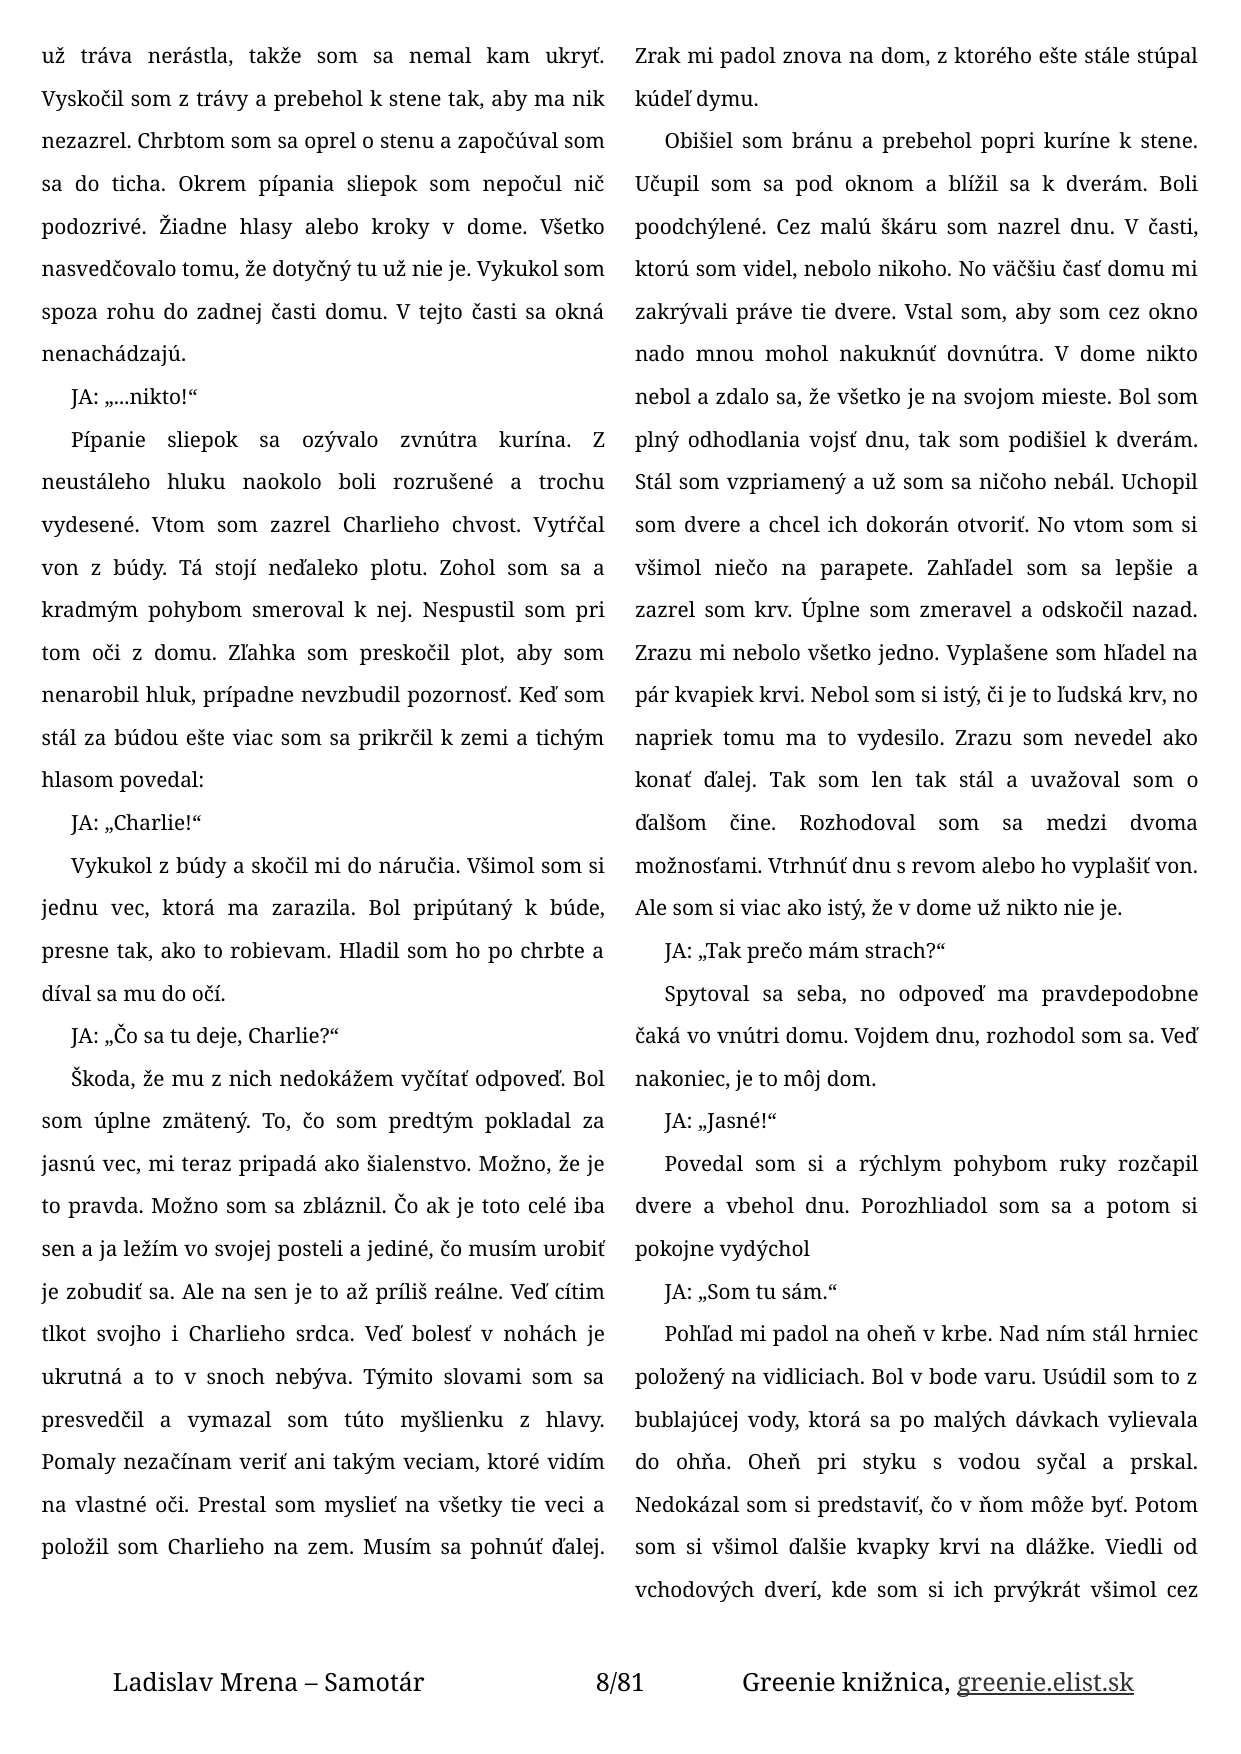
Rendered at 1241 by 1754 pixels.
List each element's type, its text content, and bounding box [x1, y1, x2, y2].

text JA: „...nikto!“ [41, 382, 605, 411]
text Škoda, že mu z nich nedokážem vyčítať odpoveď. Bol som úplne zmätený. To, čo som predtým pokladal za jasnú vec, mi teraz pripadá ako šialenstvo. Možno, že je to pravda. Možno som sa zbláznil. Čo ak je toto celé iba sen a ja ležím vo svojej posteli a jediné, čo musím urobiť je zobudiť sa. Ale na sen je to až príliš reálne. Veď cítim tlkot svojho i Charlieho srdca. Veď bolesť v nohách je ukrutná a to v snoch nebýva. Týmito slovami som sa presvedčil a vymazal som túto myšlienku z hlavy. Pomaly nezačínam veriť ani takým veciam, ktoré vidím na vlastné oči. Prestal som myslieť na všetky tie veci a položil som Charlieho na zem. Musím sa pohnúť ďalej. [41, 1064, 605, 1561]
text JA: „Jasné!“ [635, 1106, 1199, 1135]
text Povedal som si a rýchlym pohybom ruky rozčapil dvere a vbehol dnu. Porozhliadol som sa a potom si pokojne vydýchol [635, 1149, 1199, 1263]
text Zrak mi padol znova na dom, z ktorého ešte stále stúpal kúdeľ dymu. [635, 41, 1199, 112]
text JA: „Som tu sám.“ [635, 1277, 1199, 1305]
text Obišiel som bránu a prebehol popri kuríne k stene. Učupil som sa pod oknom a blížil sa k dverám. Boli poodchýlené. Cez malú škáru som nazrel dnu. V časti, ktorú som videl, nebolo nikoho. No väčšiu časť domu mi zakrývali práve tie dvere. Vstal som, aby som cez okno nado mnou mohol nakuknúť dovnútra. V dome nikto nebol a zdalo sa, že všetko je na svojom mieste. Bol som plný odhodlania vojsť dnu, tak som podišiel k dverám. Stál som vzpriamený a už som sa ničoho nebál. Uchopil som dvere a chcel ich dokorán otvoriť. No vtom som si všimol niečo na parapete. Zahľadel som sa lepšie a zazrel som krv. Úplne som zmeravel a odskočil nazad. Zrazu mi nebolo všetko jedno. Vyplašene som hľadel na pár kvapiek krvi. Nebol som si istý, či je to ľudská krv, no napriek tomu ma to vydesilo. Zrazu som nevedel ako konať ďalej. Tak som len tak stál a uvažoval som o ďalšom čine. Rozhodoval som sa medzi dvoma možnosťami. Vtrhnúť dnu s revom alebo ho vyplašiť von. Ale som si viac ako istý, že v dome už nikto nie je. [635, 127, 1199, 922]
text Pohľad mi padol na oheň v krbe. Nad ním stál hrniec položený na vidliciach. Bol v bode varu. Usúdil som to z bublajúcej vody, ktorá sa po malých dávkach vylievala do ohňa. Oheň pri styku s vodou syčal a prskal. Nedokázal som si predstaviť, čo v ňom môže byť. Potom som si všimol ďalšie kvapky krvi na dlážke. Viedli od vchodových dverí, kde som si ich prvýkrát všimol cez [635, 1319, 1199, 1603]
text Pípanie sliepok sa ozývalo zvnútra kurína. Z neustáleho hluku naokolo boli rozrušené a trochu vydesené. Vtom som zazrel Charlieho chvost. Vytŕčal von z búdy. Tá stojí neďaleko plotu. Zohol som sa a kradmým pohybom smeroval k nej. Nespustil som pri tom oči z domu. Zľahka som preskočil plot, aby som nenarobil hluk, prípadne nevzbudil pozornosť. Keď som stál za búdou ešte viac som sa prikrčil k zemi a tichým hlasom povedal: [41, 425, 605, 794]
text už tráva nerástla, takže som sa nemal kam ukryť. Vyskočil som z trávy a prebehol k stene tak, aby ma nik nezazrel. Chrbtom som sa oprel o stenu a započúval som sa do ticha. Okrem pípania sliepok som nepočul nič podozrivé. Žiadne hlasy alebo kroky v dome. Všetko nasvedčovalo tomu, že dotyčný tu už nie je. Vykukol som spoza rohu do zadnej časti domu. V tejto časti sa okná nenachádzajú. [41, 41, 605, 368]
text Vykukol z búdy a skočil mi do náručia. Všimol som si jednu vec, ktorá ma zarazila. Bol pripútaný k búde, presne tak, ako to robievam. Hladil som ho po chrbte a díval sa mu do očí. [41, 851, 605, 1007]
text JA: „Tak prečo mám strach?“ [635, 936, 1199, 964]
text JA: „Čo sa tu deje, Charlie?“ [41, 1021, 605, 1050]
text JA: „Charlie!“ [41, 808, 605, 837]
text Spytoval sa seba, no odpoveď ma pravdepodobne čaká vo vnútri domu. Vojdem dnu, rozhodol som sa. Veď nakoniec, je to môj dom. [635, 979, 1199, 1092]
